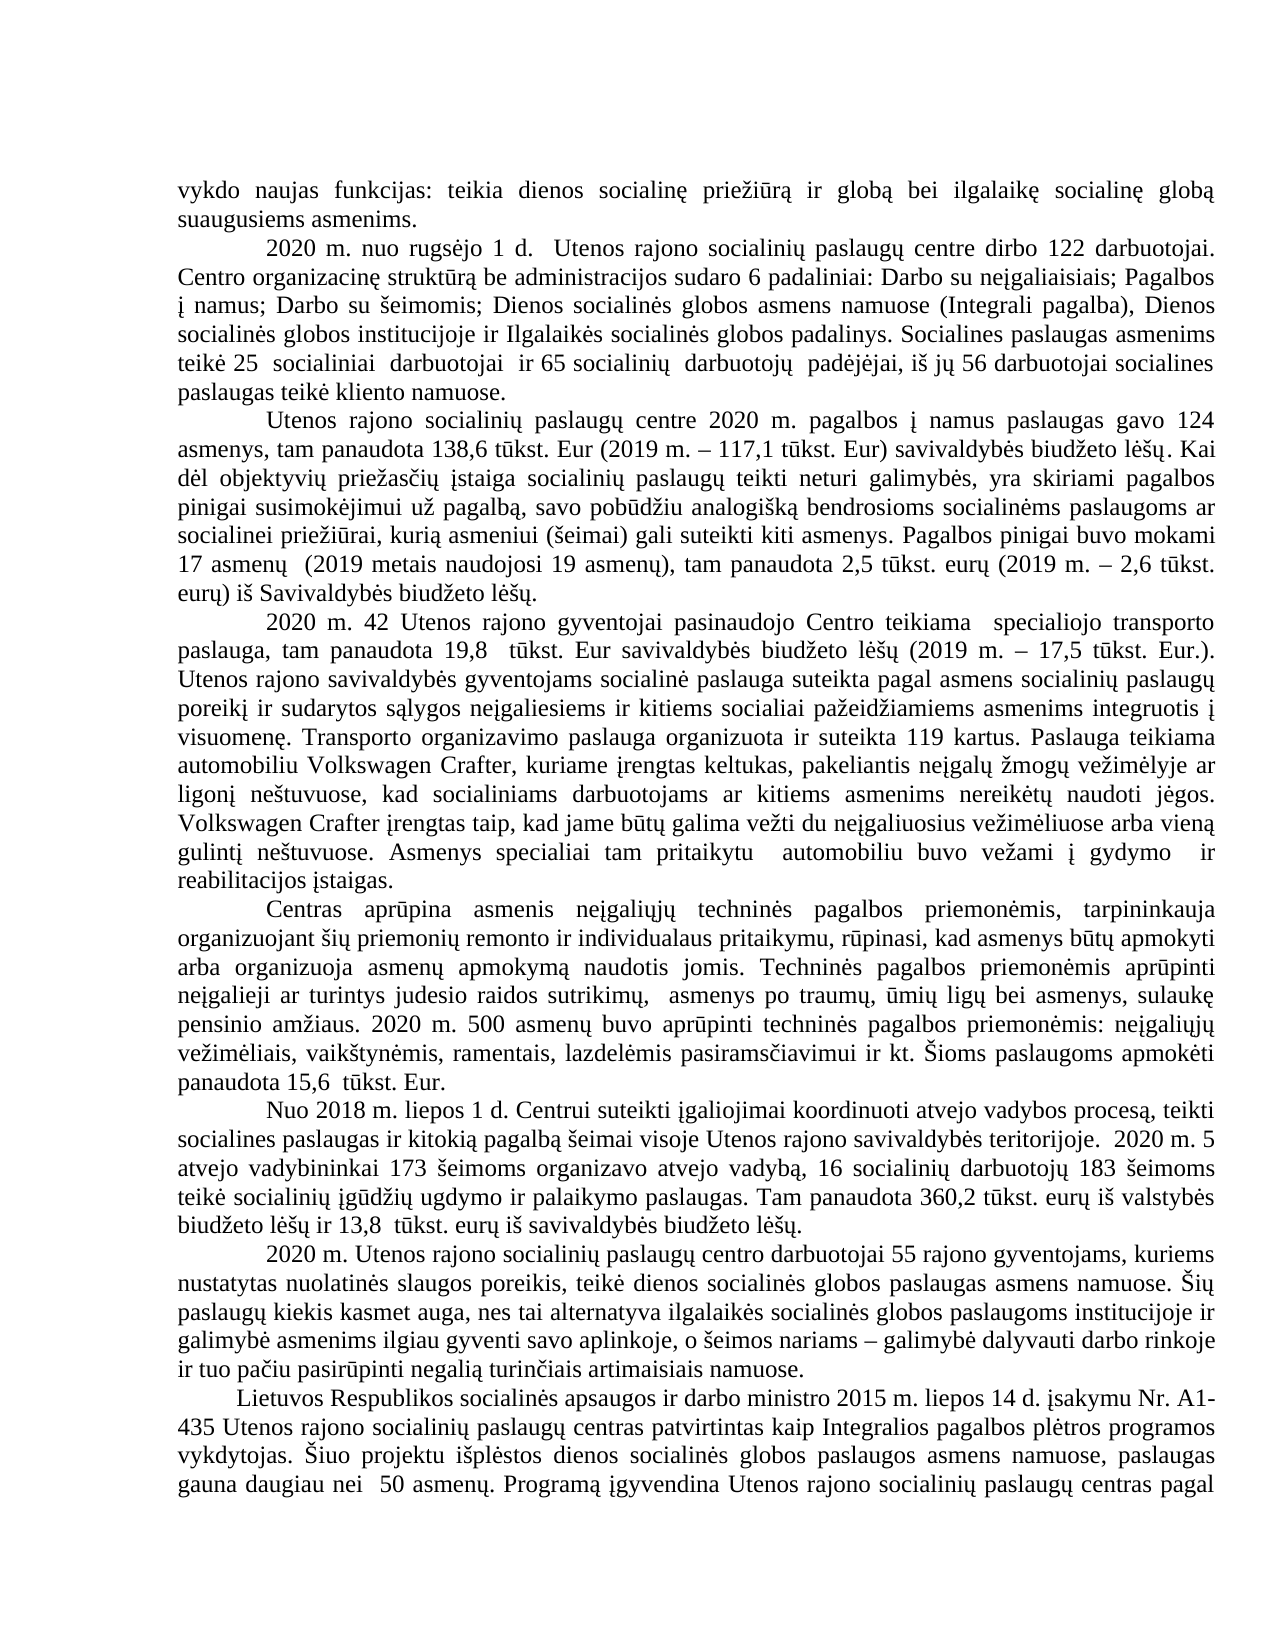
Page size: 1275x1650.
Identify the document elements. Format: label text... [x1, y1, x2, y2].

text Centras aprūpina asmenis neįgaliųjų techninės pagalbos priemonėmis, tarpininkauja organizuojant šių priemonių remonto ir individualaus pritaikymu, rūpinasi, kad asmenys būtų apmokyti arba organizuoja asmenų apmokymą naudotis jomis. Techninės pagalbos priemonėmis aprūpinti neįgalieji ar turintys judesio raidos sutrikimų, asmenys po traumų, ūmių ligų bei asmenys, sulaukę pensinio amžiaus. 2020 m. 500 asmenų buvo aprūpinti techninės pagalbos priemonėmis: neįgaliųjų vežimėliais, vaikštynėmis, ramentais, lazdelėmis pasiramsčiavimui ir kt. Šioms paslaugoms apmokėti panaudota 15,6 tūkst. Eur. [177, 894, 1216, 1096]
text Utenos rajono socialinių paslaugų centre 2020 m. pagalbos į namus paslaugas gavo 124 asmenys, tam panaudota 138,6 tūkst. Eur (2019 m. – 117,1 tūkst. Eur) savivaldybės biudžeto lėšų. Kai dėl objektyvių priežasčių įstaiga socialinių paslaugų teikti neturi galimybės, yra skiriami pagalbos pinigai susimokėjimui už pagalbą, savo pobūdžiu analogišką bendrosioms socialinėms paslaugoms ar socialinei priežiūrai, kurią asmeniui (šeimai) gali suteikti kiti asmenys. Pagalbos pinigai buvo mokami 17 asmenų (2019 metais naudojosi 19 asmenų), tam panaudota 2,5 tūkst. eurų (2019 m. – 2,6 tūkst. eurų) iš Savivaldybės biudžeto lėšų. [177, 406, 1216, 607]
text 2020 m. Utenos rajono socialinių paslaugų centro darbuotojai 55 rajono gyventojams, kuriems nustatytas nuolatinės slaugos poreikis, teikė dienos socialinės globos paslaugas asmens namuose. Šių paslaugų kiekis kasmet auga, nes tai alternatyva ilgalaikės socialinės globos paslaugoms institucijoje ir galimybė asmenims ilgiau gyventi savo aplinkoje, o šeimos nariams – galimybė dalyvauti darbo rinkoje ir tuo pačiu pasirūpinti negalią turinčiais artimaisiais namuose. [177, 1239, 1216, 1383]
text vykdo naujas funkcijas: teikia dienos socialinę priežiūrą ir globą bei ilgalaikę socialinę globą suaugusiems asmenims. [177, 176, 1216, 233]
text 2020 m. 42 Utenos rajono gyventojai pasinaudojo Centro teikiama specialiojo transporto paslauga, tam panaudota 19,8 tūkst. Eur savivaldybės biudžeto lėšų (2019 m. – 17,5 tūkst. Eur.). Utenos rajono savivaldybės gyventojams socialinė paslauga suteikta pagal asmens socialinių paslaugų poreikį ir sudarytos sąlygos neįgaliesiems ir kitiems socialiai pažeidžiamiems asmenims integruotis į visuomenę. Transporto organizavimo paslauga organizuota ir suteikta 119 kartus. Paslauga teikiama automobiliu Volkswagen Crafter, kuriame įrengtas keltukas, pakeliantis neįgalų žmogų vežimėlyje ar ligonį neštuvuose, kad socialiniams darbuotojams ar kitiems asmenims nereikėtų naudoti jėgos. Volkswagen Crafter įrengtas taip, kad jame būtų galima vežti du neįgaliuosius vežimėliuose arba vieną gulintį neštuvuose. Asmenys specialiai tam pritaikytu automobiliu buvo vežami į gydymo ir reabilitacijos įstaigas. [177, 607, 1216, 894]
text Lietuvos Respublikos socialinės apsaugos ir darbo ministro 2015 m. liepos 14 d. įsakymu Nr. A1-435 Utenos rajono socialinių paslaugų centras patvirtintas kaip Integralios pagalbos plėtros programos vykdytojas. Šiuo projektu išplėstos dienos socialinės globos paslaugos asmens namuose, paslaugas gauna daugiau nei 50 asmenų. Programą įgyvendina Utenos rajono socialinių paslaugų centras pagal [177, 1383, 1216, 1498]
text Nuo 2018 m. liepos 1 d. Centrui suteikti įgaliojimai koordinuoti atvejo vadybos procesą, teikti socialines paslaugas ir kitokią pagalbą šeimai visoje Utenos rajono savivaldybės teritorijoje. 2020 m. 5 atvejo vadybininkai 173 šeimoms organizavo atvejo vadybą, 16 socialinių darbuotojų 183 šeimoms teikė socialinių įgūdžių ugdymo ir palaikymo paslaugas. Tam panaudota 360,2 tūkst. eurų iš valstybės biudžeto lėšų ir 13,8 tūkst. eurų iš savivaldybės biudžeto lėšų. [177, 1096, 1216, 1239]
text 2020 m. nuo rugsėjo 1 d. Utenos rajono socialinių paslaugų centre dirbo 122 darbuotojai. Centro organizacinę struktūrą be administracijos sudaro 6 padaliniai: Darbo su neįgaliaisiais; Pagalbos į namus; Darbo su šeimomis; Dienos socialinės globos asmens namuose (Integrali pagalba), Dienos socialinės globos institucijoje ir Ilgalaikės socialinės globos padalinys. Socialines paslaugas asmenims teikė 25 socialiniai darbuotojai ir 65 socialinių darbuotojų padėjėjai, iš jų 56 darbuotojai socialines paslaugas teikė kliento namuose. [177, 233, 1216, 406]
